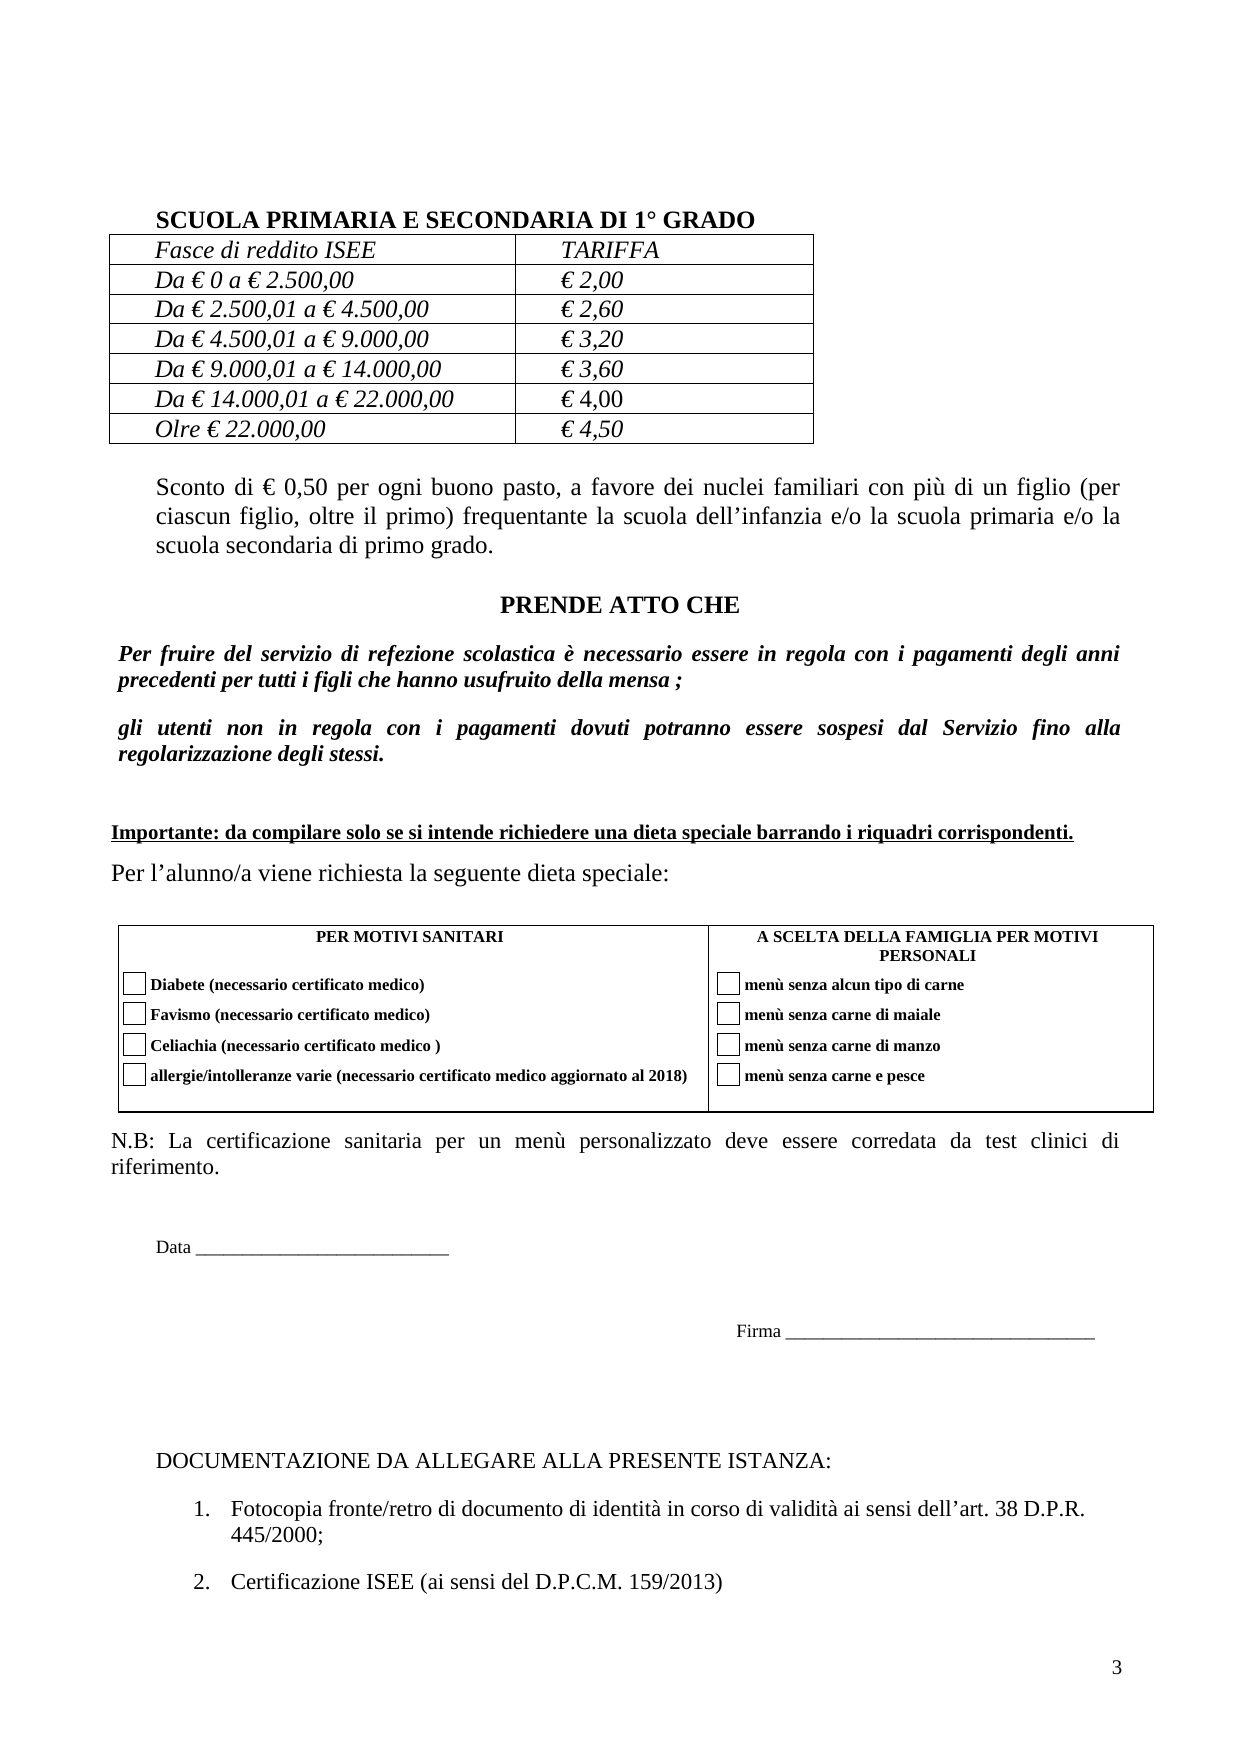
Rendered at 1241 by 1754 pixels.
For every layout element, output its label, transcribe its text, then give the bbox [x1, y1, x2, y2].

table_cell Olre € 22.000,00 [110, 414, 515, 442]
list Certificazione ISEE (ai sensi del D.P.C.M. 159/2013) [193, 1568, 1122, 1594]
table_cell Da € 0 a € 2.500,00 [110, 265, 515, 293]
table_cell € 2,00 [516, 265, 813, 293]
text SCUOLA PRIMARIA E SECONDARIA DI 1° GRADO [156, 205, 1122, 234]
table_header PER MOTIVI SANITARI Diabete (necessario certificato medico) Favismo (necessario certificato medico) Celiachia (necessario certificato medico ) allergie/intolleranze varie (necessario certificato medico aggiornato al 2018) [119, 926, 708, 1111]
text Per fruire del servizio di refezione scolastica è necessario essere in regola con i pagamenti degli anni precedenti per tutti i figli che hanno usufruito della mensa ; [118, 640, 1122, 693]
text Per l’alunno/a viene richiesta la seguente dieta speciale: [111, 858, 1122, 887]
text DOCUMENTAZIONE DA ALLEGARE ALLA PRESENTE ISTANZA: [156, 1447, 1122, 1474]
table_cell € 3,60 [516, 354, 813, 383]
table_header TARIFFA [516, 235, 813, 264]
table_cell Da € 4.500,01 a € 9.000,00 [110, 324, 515, 353]
table_cell € 2,60 [516, 295, 813, 323]
table_cell € 4,50 [516, 414, 813, 442]
text Firma _________________________________ [156, 1320, 1122, 1342]
table_cell Da € 9.000,01 a € 14.000,00 [110, 354, 515, 383]
table_cell Da € 2.500,01 a € 4.500,00 [110, 295, 515, 323]
text gli utenti non in regola con i pagamenti dovuti potranno essere sospesi dal Servizio fino alla regolarizzazione degli stessi. [118, 714, 1122, 766]
table_cell Da € 14.000,01 a € 22.000,00 [110, 384, 515, 413]
text Data ___________________________ [156, 1236, 1122, 1257]
text Importante: da compilare solo se si intende richiedere una dieta speciale barrando i riquadri corrispondenti. [111, 820, 1122, 844]
table_header Fasce di reddito ISEE [110, 235, 515, 264]
table_header A SCELTA DELLA FAMIGLIA PER MOTIVI PERSONALI menù senza alcun tipo di carne menù senza carne di maiale menù senza carne di manzo menù senza carne e pesce [709, 926, 1153, 1111]
list Fotocopia fronte/retro di documento di identità in corso di validità ai sensi dell’art. 38 D.P.R. 445/2000; [193, 1495, 1122, 1547]
table_cell € 3,20 [516, 324, 813, 353]
table_cell € 4,00 [516, 384, 813, 413]
text PRENDE ATTO CHE [118, 591, 1122, 619]
text N.B: La certificazione sanitaria per un menù personalizzato deve essere corredata da test clinici di riferimento. [111, 1127, 1122, 1179]
text Sconto di € 0,50 per ogni buono pasto, a favore dei nuclei familiari con più di un figlio (per ciascun figlio, oltre il primo) frequentante la scuola dell’infanzia e/o la scuola primaria e/o la scuola secondaria di primo grado. [156, 472, 1122, 558]
